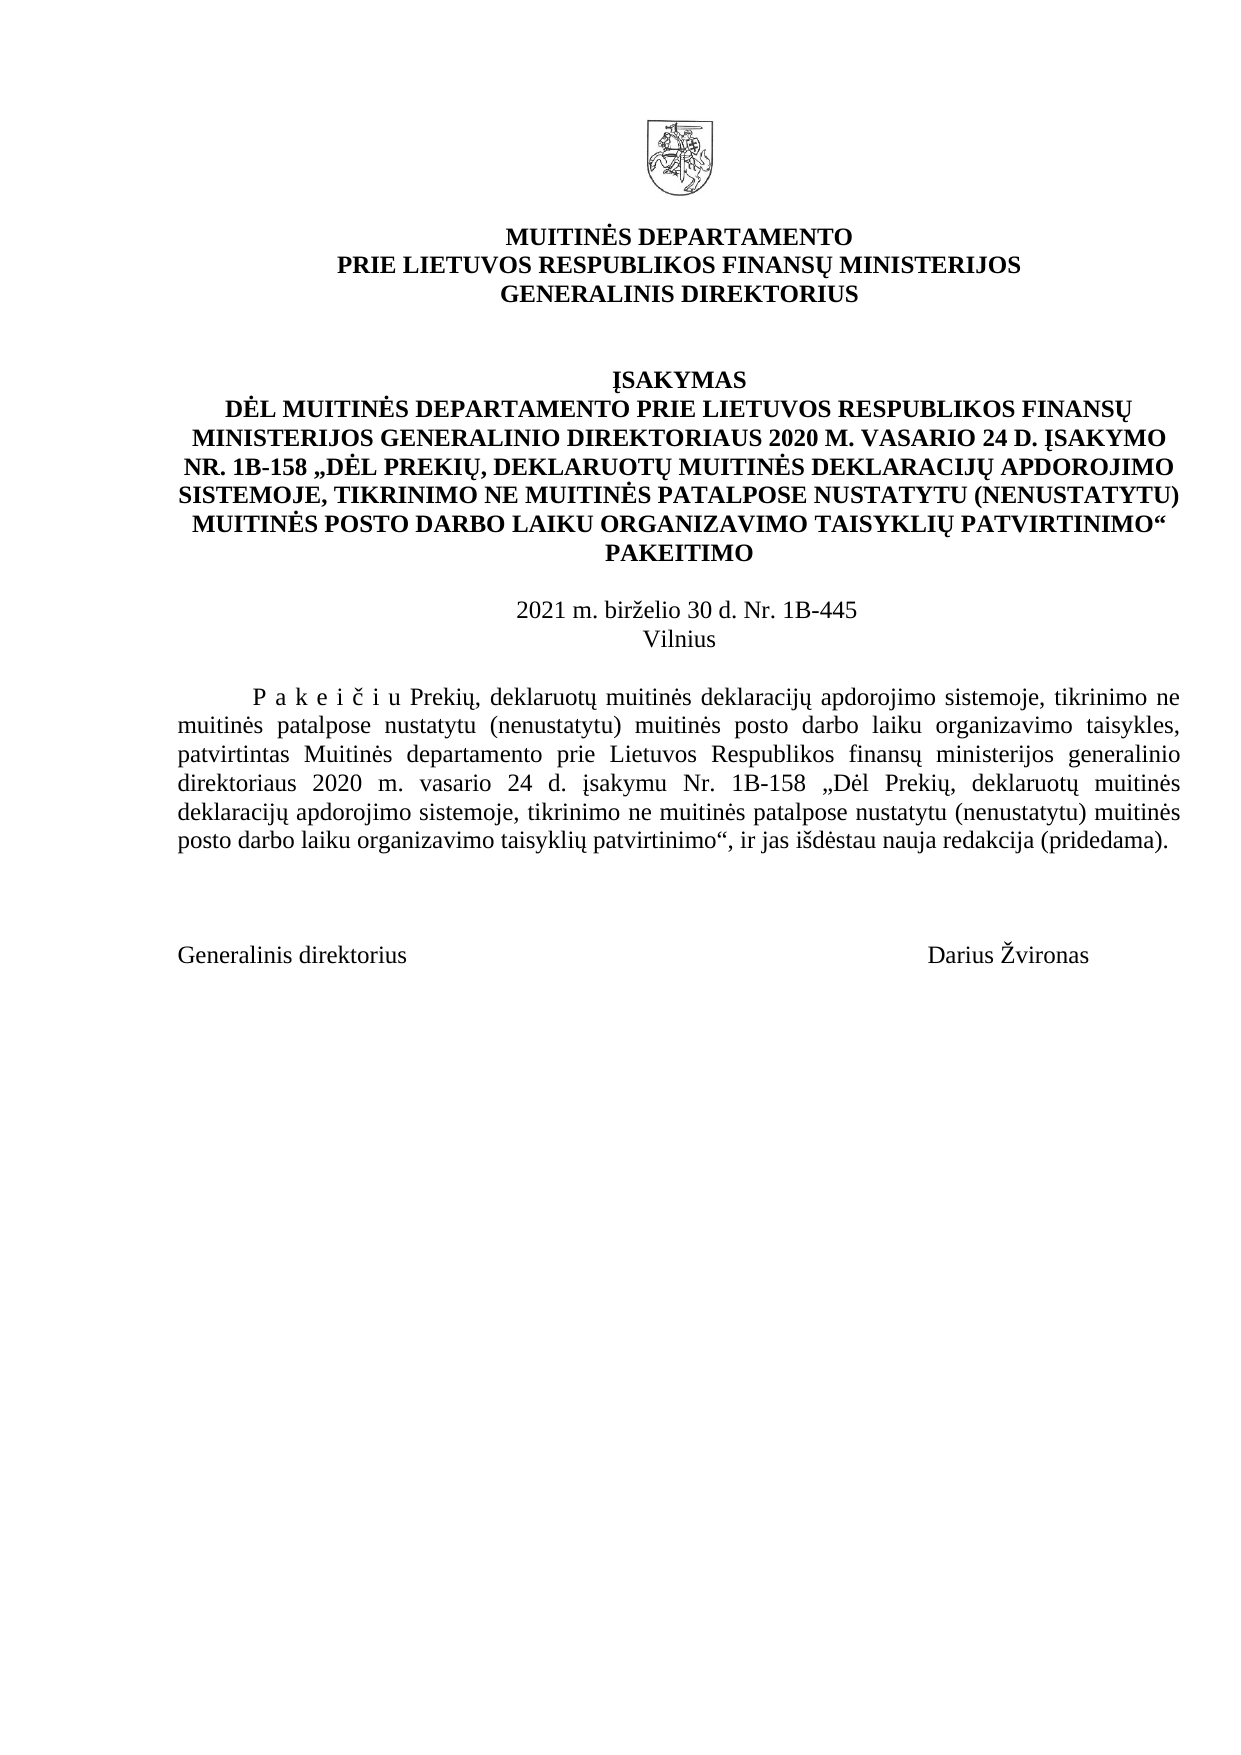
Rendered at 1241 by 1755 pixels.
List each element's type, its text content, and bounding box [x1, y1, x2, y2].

text Vilnius [177, 624, 1181, 653]
text ĮSAKYMAS [177, 366, 1181, 394]
text Generalinis direktorius Darius Žvironas [177, 941, 1181, 969]
text PRIE LIETUVOS RESPUBLIKOS FINANSŲ MINISTERIJOS [177, 251, 1181, 279]
text GENERALINIS DIREKTORIUS [177, 279, 1181, 308]
text P a k e i č i u Prekių, deklaruotų muitinės deklaracijų apdorojimo sistemoje, tikrinimo ne muitinės patalpose nustatytu (nenustatytu) muitinės posto darbo laiku organizavimo taisykles, patvirtintas Muitinės departamento prie Lietuvos Respublikos finansų ministerijos generalinio direktoriaus 2020 m. vasario 24 d. įsakymu Nr. 1B-158 „Dėl Prekių, deklaruotų muitinės deklaracijų apdorojimo sistemoje, tikrinimo ne muitinės patalpose nustatytu (nenustatytu) muitinės posto darbo laiku organizavimo taisyklių patvirtinimo“, ir jas išdėstau nauja redakcija (pridedama). [177, 682, 1181, 854]
text DĖL MUITINĖS DEPARTAMENTO PRIE LIETUVOS RESPUBLIKOS FINANSŲ MINISTERIJOS GENERALINIO DIREKTORIAUS 2020 M. VASARIO 24 D. ĮSAKYMO NR. 1B-158 „DĖL PREKIŲ, DEKLARUOTŲ MUITINĖS DEKLARACIJŲ APDOROJIMO SISTEMOJE, TIKRINIMO NE MUITINĖS PATALPOSE NUSTATYTU (NENUSTATYTU) MUITINĖS POSTO DARBO LAIKU ORGANIZAVIMO TAISYKLIŲ PATVIRTINIMO“ PAKEITIMO [177, 394, 1181, 567]
text MUITINĖS DEPARTAMENTO [177, 222, 1181, 251]
text 2021 m. birželio 30 d. Nr. 1B-445 [192, 596, 1181, 624]
